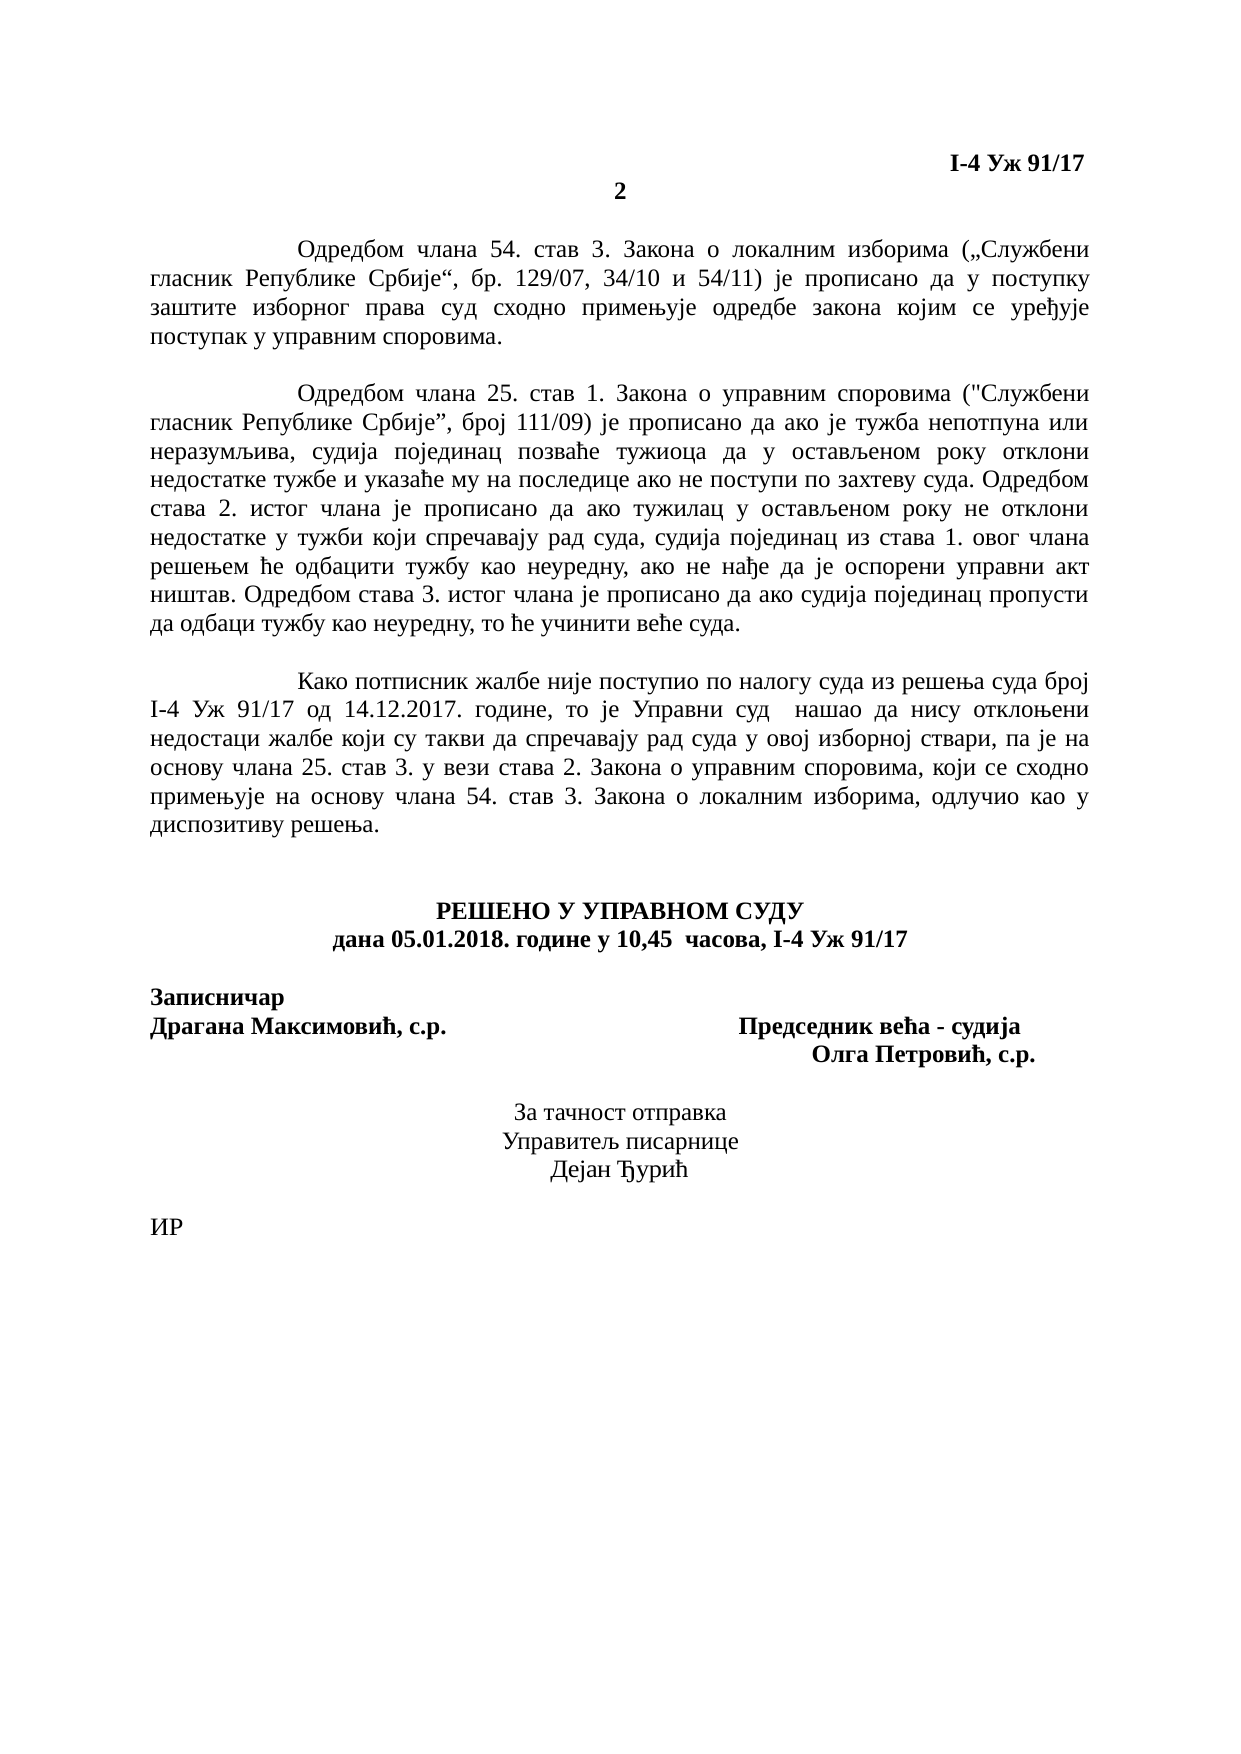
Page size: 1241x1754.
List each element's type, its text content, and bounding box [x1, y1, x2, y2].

text Дејан Ђурић [150, 1154, 1089, 1183]
text За тачност отправка [150, 1097, 1090, 1126]
text Одредбом члана 25. став 1. Закона о управним споровима ("Службени гласник Републике Србије”, број 111/09) је прописано да ако је тужба непотпуна или неразумљива, судија појединац позваће тужиоца да у остављеном року отклони недостатке тужбе и указаће му на последице ако не поступи по захтеву суда. Одредбом става 2. истог члана је прописано да ако тужилац у остављеном року не отклони недостатке у тужби који спречавају рад суда, судија појединац из става 1. овог члана решењем ће одбацити тужбу као неуредну, ако не нађе да је оспорени управни акт ништав. Одредбом става 3. истог члана је прописано да ако судија појединац пропусти да одбаци тужбу као неуредну, то ће учинити веће суда. [150, 378, 1090, 637]
text дана 05.01.2018. године у 10,45 часова, I-4 Уж 91/17 [150, 924, 1090, 953]
text Драгана Максимовић, с.р. Председник већа - судија [150, 1011, 1090, 1039]
text ИР [150, 1212, 1089, 1241]
text Записничар [150, 982, 1090, 1011]
text РЕШЕНО У УПРАВНОМ СУДУ [150, 896, 1090, 924]
text Управитељ писарнице [150, 1126, 1090, 1154]
text Олга Петровић, с.р. [150, 1039, 1090, 1068]
text Како потписник жалбе није поступио по налогу суда из решења суда број I-4 Уж 91/17 од 14.12.2017. године, то је Управни суд нашао да нису отклоњени недостаци жалбе који су такви да спречавају рад суда у овој изборној ствари, па је на основу члана 25. став 3. у вези става 2. Закона о управним споровима, који се сходно примењује на основу члана 54. став 3. Закона о локалним изборима, одлучио као у диспозитиву решења. [150, 666, 1090, 838]
text Одредбом члана 54. став 3. Закона о локалним изборима („Службени гласник Републике Србије“, бр. 129/07, 34/10 и 54/11) је прописано да у поступку заштите изборног права суд сходно примењује одредбе закона којим се уређује поступак у управним споровима. [150, 234, 1090, 349]
